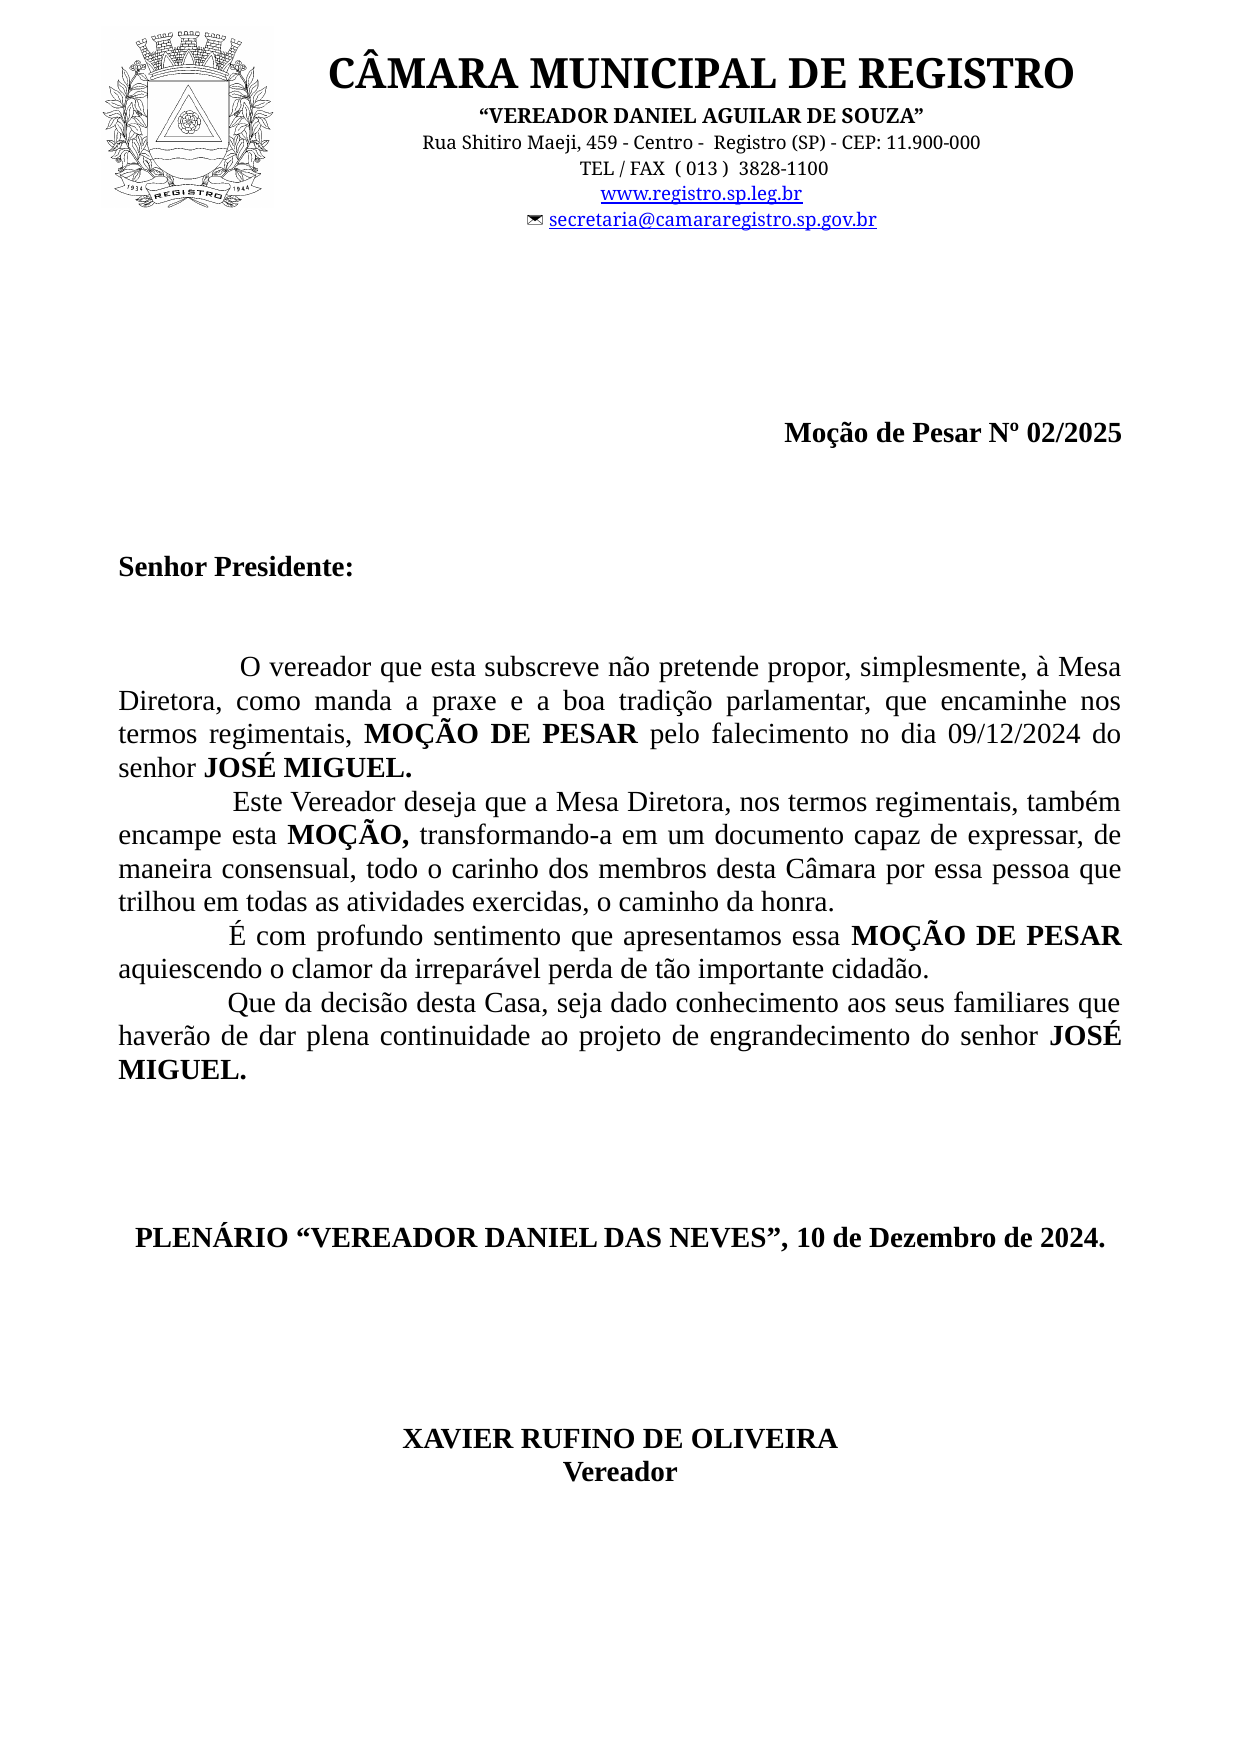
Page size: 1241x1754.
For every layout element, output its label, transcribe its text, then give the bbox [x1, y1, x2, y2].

text Senhor Presidente: [118, 549, 1122, 582]
text PLENÁRIO “VEREADOR DANIEL DAS NEVES”, 10 de Dezembro de 2024. [118, 1220, 1122, 1253]
text Vereador [118, 1454, 1122, 1488]
text Este Vereador deseja que a Mesa Diretora, nos termos regimentais, também encampe esta MOÇÃO, transformando-a em um documento capaz de expressar, de maneira consensual, todo o carinho dos membros desta Câmara por essa pessoa que trilhou em todas as atividades exercidas, o caminho da honra. [118, 784, 1122, 918]
text Que da decisão desta Casa, seja dado conhecimento aos seus familiares que haverão de dar plena continuidade ao projeto de engrandecimento do senhor JOSÉ MIGUEL. [118, 985, 1122, 1086]
text Moção de Pesar Nº 02/2025 [118, 415, 1122, 448]
text É com profundo sentimento que apresentamos essa MOÇÃO DE PESAR aquiescendo o clamor da irreparável perda de tão importante cidadão. [118, 918, 1122, 985]
text XAVIER RUFINO DE OLIVEIRA [118, 1421, 1122, 1454]
text O vereador que esta subscreve não pretende propor, simplesmente, à Mesa Diretora, como manda a praxe e a boa tradição parlamentar, que encaminhe nos termos regimentais, MOÇÃO DE PESAR pelo falecimento no dia 09/12/2024 do senhor JOSÉ MIGUEL. [118, 649, 1122, 784]
